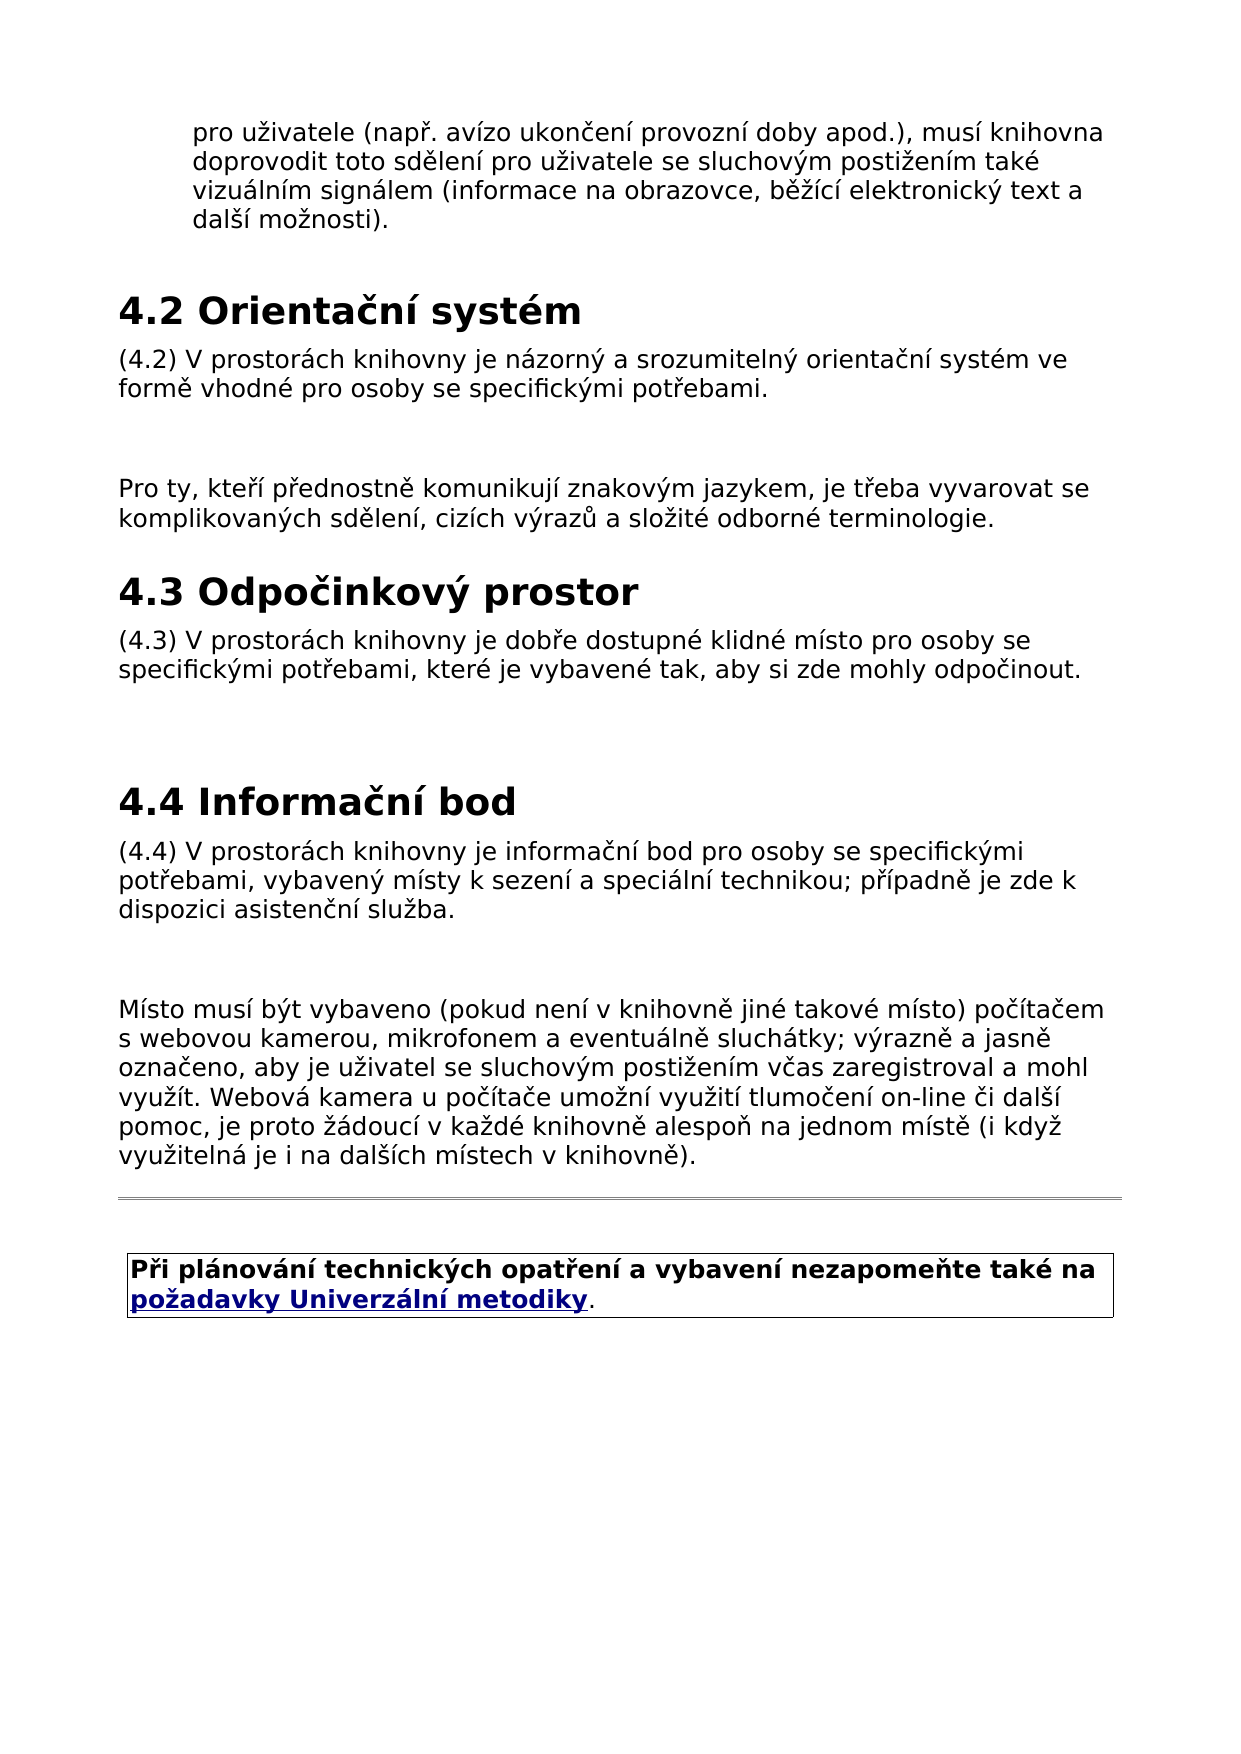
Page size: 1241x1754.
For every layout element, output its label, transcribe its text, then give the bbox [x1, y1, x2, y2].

list pro uživatele (např. avízo ukončení provozní doby apod.), musí knihovna doprovodit toto sdělení pro uživatele se sluchovým postižením také vizuálním signálem (informace na obrazovce, běžící elektronický text a další možnosti). [177, 118, 1122, 235]
subtitle 4.2 Orientační systém [118, 289, 1122, 333]
text Místo musí být vybaveno (pokud není v knihovně jiné takové místo) počítačem s webovou kamerou, mikrofonem a eventuálně sluchátky; výrazně a jasně označeno, aby je uživatel se sluchovým postižením včas zaregistroval a mohl využít. Webová kamera u počítače umožní využití tlumočení on-line či další pomoc, je proto žádoucí v každé knihovně alespoň na jednom místě (i když využitelná je i na dalších místech v knihovně). [118, 995, 1122, 1170]
text (4.3) V prostorách knihovny je dobře dostupné klidné místo pro osoby se specifickými potřebami, které je vybavené tak, aby si zde mohly odpočinout. [118, 627, 1122, 743]
subtitle 4.3 Odpočinkový prostor [118, 570, 1122, 614]
text Pro ty, kteří přednostně komunikují znakovým jazykem, je třeba vyvarovat se komplikovaných sdělení, cizích výrazů a složité odborné terminologie. [118, 474, 1122, 533]
table_header Při plánování technických opatření a vybavení nezapomeňte také na požadavky Univerzální metodiky. [128, 1254, 1113, 1317]
text (4.2) V prostorách knihovny je názorný a srozumitelný orientační systém ve formě vhodné pro osoby se specifickými potřebami. [118, 345, 1122, 462]
text (4.4) V prostorách knihovny je informační bod pro osoby se specifickými potřebami, vybavený místy k sezení a speciální technikou; případně je zde k dispozici asistenční služba. [118, 837, 1122, 983]
subtitle 4.4 Informační bod [118, 781, 1122, 824]
